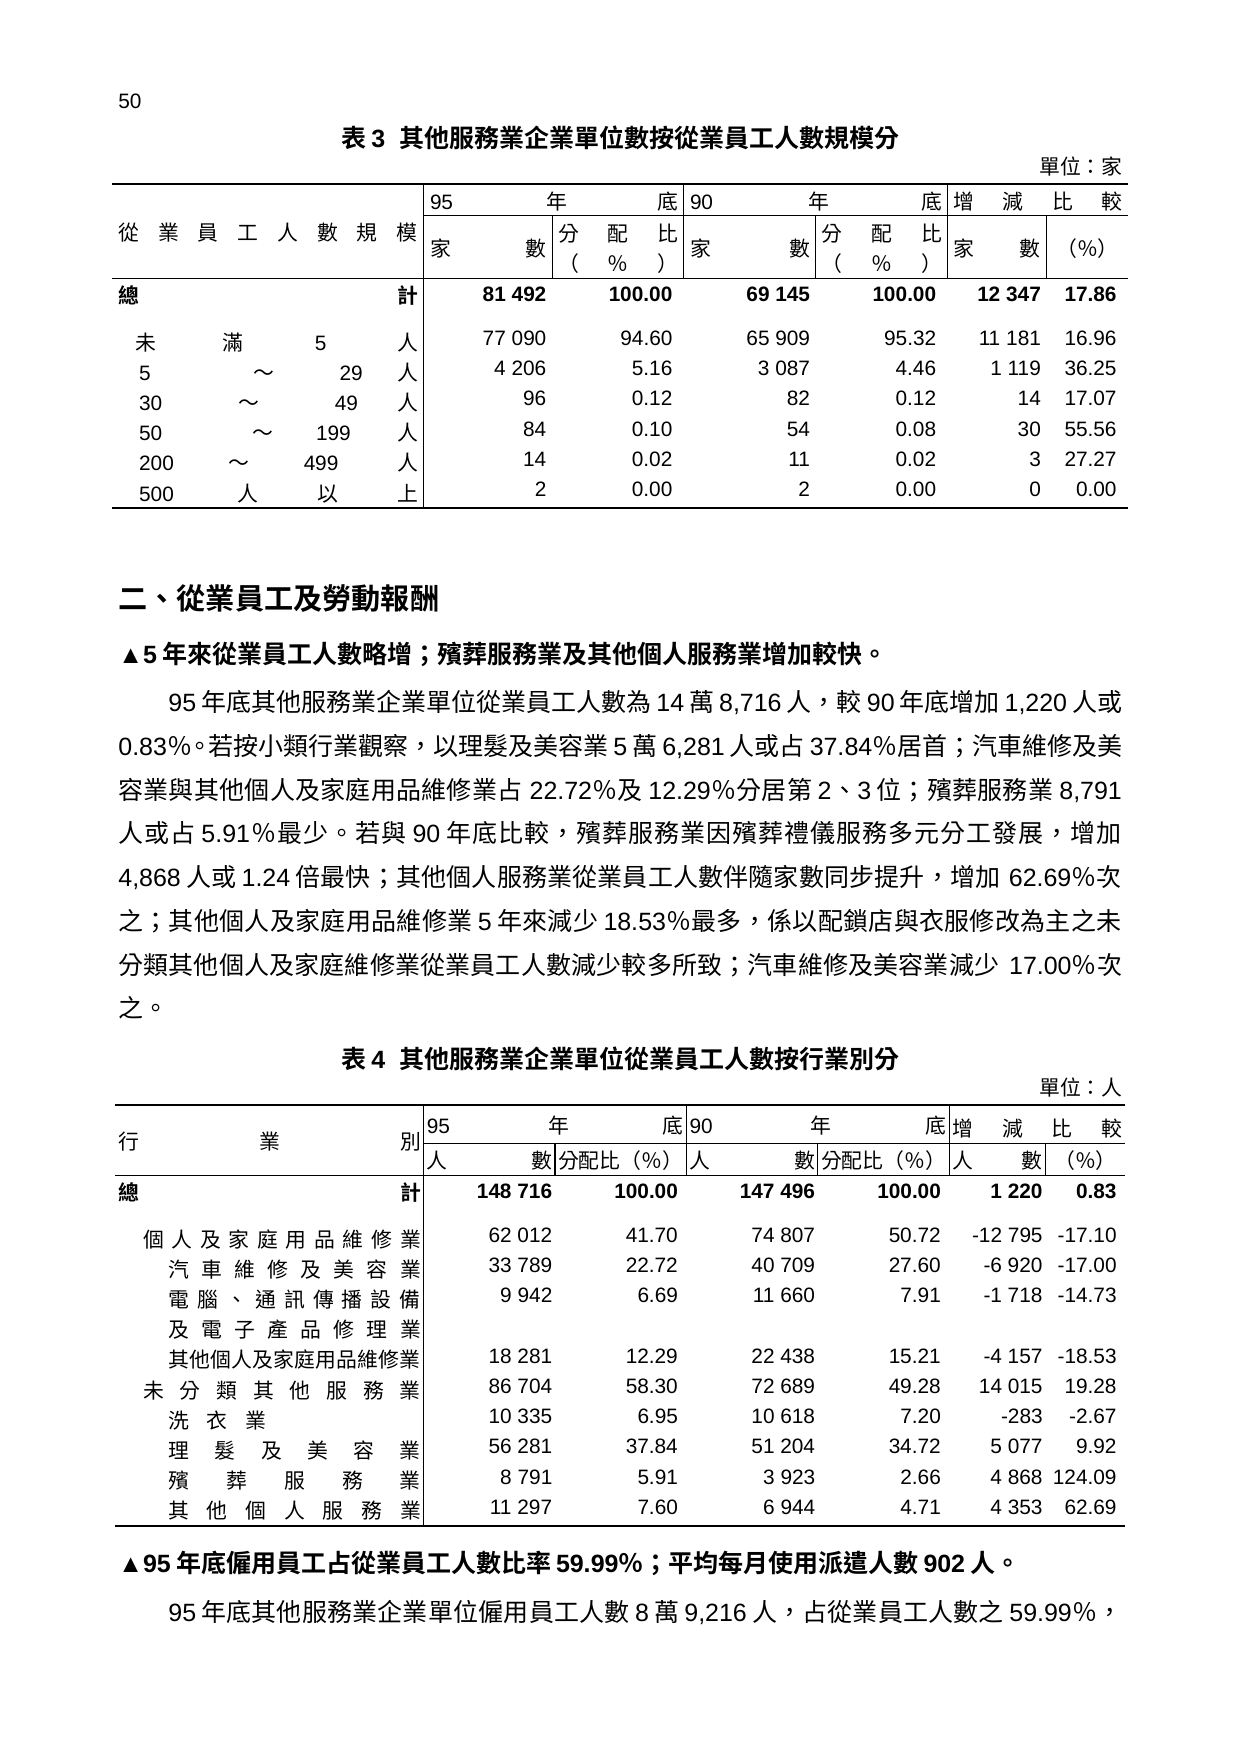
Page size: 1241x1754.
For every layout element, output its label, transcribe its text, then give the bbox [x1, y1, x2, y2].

table_cell 27.60 [818, 1253, 949, 1283]
table_cell 洗衣業 [115, 1404, 423, 1434]
table_cell 6 944 [686, 1495, 818, 1525]
table_cell 11 181 [948, 326, 1047, 356]
table_cell 家數 [684, 216, 815, 278]
table_cell 74 807 [686, 1223, 818, 1253]
table_cell 500人以上 [112, 477, 423, 507]
table_cell 殯葬服務業 [115, 1465, 423, 1495]
table_cell 36.25 [1047, 356, 1128, 386]
table_cell 分配比（％） [553, 216, 683, 278]
table_cell 58.30 [555, 1374, 686, 1404]
table_header 90年底 [684, 185, 947, 215]
table_cell 94.60 [552, 326, 684, 356]
table_cell 未分類其他服務業 [115, 1374, 423, 1404]
table_cell 家數 [424, 216, 552, 278]
table_cell 22.72 [555, 1253, 686, 1283]
table_cell 33 789 [424, 1253, 555, 1283]
text ▲5年來從業員工人數略增；殯葬服務業及其他個人服務業增加較快。 [118, 630, 1122, 672]
table_cell 49.28 [818, 1374, 949, 1404]
table_cell 分配比（％） [818, 1144, 949, 1175]
table_cell -14.73 [1045, 1283, 1125, 1344]
table_cell 124.09 [1045, 1465, 1125, 1495]
table_cell 1 220 [949, 1176, 1045, 1206]
table_cell 0.00 [1047, 477, 1128, 507]
table_cell 人數 [950, 1144, 1045, 1175]
table_cell 17.07 [1047, 386, 1128, 416]
table_cell 84 [424, 416, 552, 447]
table_cell 5 077 [949, 1434, 1045, 1464]
table_cell 69 145 [684, 279, 816, 309]
table_cell [112, 309, 423, 326]
table_cell 9.92 [1045, 1434, 1125, 1464]
table_cell 總計 [115, 1176, 423, 1206]
table_cell 0.12 [816, 386, 948, 416]
table_header 95年底 [424, 1106, 686, 1143]
table_cell [1047, 309, 1128, 326]
table_cell 5.16 [552, 356, 684, 386]
table_cell 9 942 [424, 1283, 555, 1344]
table_cell -17.10 [1045, 1223, 1125, 1253]
table_cell 54 [684, 416, 816, 447]
table_cell 分配比（％） [556, 1144, 686, 1175]
table_cell 100.00 [552, 279, 684, 309]
table_cell -1 718 [949, 1283, 1045, 1344]
table_cell 62 012 [424, 1223, 555, 1253]
table_cell 分配比（％） [816, 216, 947, 278]
table_cell [424, 1206, 555, 1223]
table_cell 12 347 [948, 279, 1047, 309]
table_cell 62.69 [1045, 1495, 1125, 1525]
table_cell 總計 [112, 279, 423, 309]
table_cell [948, 309, 1047, 326]
table_cell 56 281 [424, 1434, 555, 1464]
table_cell 15.21 [818, 1344, 949, 1374]
table_cell 4 206 [424, 356, 552, 386]
table_cell 0.10 [552, 416, 684, 447]
text 單位：人 [121, 1080, 1122, 1099]
table_cell [424, 309, 552, 326]
table_cell -17.00 [1045, 1253, 1125, 1283]
table_cell 3 923 [686, 1465, 818, 1495]
table_cell -2.67 [1045, 1404, 1125, 1434]
table_cell 6.69 [555, 1283, 686, 1344]
table_cell 41.70 [555, 1223, 686, 1253]
table_cell 81 492 [424, 279, 552, 309]
text 95年底其他服務業企業單位僱用員工人數8萬9,216人，占從業員工人數之59.99％， [118, 1586, 1122, 1630]
table_cell 7.20 [818, 1404, 949, 1434]
table_cell 7.91 [818, 1283, 949, 1344]
table_cell 12.29 [555, 1344, 686, 1374]
table_cell 5 ～ 29人 [112, 356, 423, 386]
text 表4 其他服務業企業單位從業員工人數按行業別分 [118, 1039, 1122, 1075]
table_cell 34.72 [818, 1434, 949, 1464]
table_cell 2 [424, 477, 552, 507]
table_cell 11 [684, 447, 816, 477]
table_cell 37.84 [555, 1434, 686, 1464]
table_cell 人數 [424, 1144, 554, 1175]
table_cell 4.71 [818, 1495, 949, 1525]
table_cell 0 [948, 477, 1047, 507]
table_cell 0.02 [552, 447, 684, 477]
table_cell 人數 [687, 1144, 817, 1175]
table_cell 100.00 [818, 1176, 949, 1206]
text 95年底其他服務業企業單位從業員工人數為14萬8,716人，較90年底增加1,220人或0.83％。若按小類行業觀察，以理髮及美容業5萬6,281人或占37.84％居首；汽車維修及美容業與其他個人及家庭用品維修業占22.72％及12.29％分居第2、3位；殯葬服務業8,791人或占5.91％最少。若與90年底比較，殯葬服務業因殯葬禮儀服務多元分工發展，增加4,868人或1.24倍最快；其他個人服務業從業員工人數伴隨家數同步提升，增加62.69％次之；其他個人及家庭用品維修業5年來減少18.53％最多，係以配鎖店與衣服修改為主之未分類其他個人及家庭維修業從業員工人數減少較多所致；汽車維修及美容業減少17.00％次之。 [118, 677, 1122, 1027]
table_header 從業員工人數規模 [112, 185, 423, 278]
table_cell [115, 1206, 423, 1223]
table_cell [684, 309, 816, 326]
text 表3 其他服務業企業單位數按從業員工人數規模分 [118, 118, 1122, 154]
table_cell -6 920 [949, 1253, 1045, 1283]
table_cell -18.53 [1045, 1344, 1125, 1374]
table_cell [555, 1206, 686, 1223]
table_cell 11 660 [686, 1283, 818, 1344]
table_cell 14 [424, 447, 552, 477]
table_cell 72 689 [686, 1374, 818, 1404]
table_cell 22 438 [686, 1344, 818, 1374]
table_cell 個人及家庭用品維修業 [115, 1223, 423, 1253]
table_cell [816, 309, 948, 326]
table_cell 100.00 [816, 279, 948, 309]
table_cell （％） [1047, 216, 1128, 278]
table_cell 77 090 [424, 326, 552, 356]
table_cell 51 204 [686, 1434, 818, 1464]
table_cell 其他個人服務業 [115, 1495, 423, 1525]
table_cell 30 [948, 416, 1047, 447]
table_cell 18 281 [424, 1344, 555, 1374]
table_cell 200～499人 [112, 447, 423, 477]
table_cell 其他個人及家庭用品維修業 [115, 1344, 423, 1374]
table_cell 55.56 [1047, 416, 1128, 447]
text ▲95年底僱用員工占從業員工人數比率59.99％；平均每月使用派遣人數902人。 [118, 1539, 1122, 1581]
table_cell 電腦、通訊傳播設備 及電子產品修理業 [115, 1283, 423, 1344]
text 二、從業員工及勞動報酬 [118, 576, 1122, 617]
table_cell 16.96 [1047, 326, 1128, 356]
table_cell 65 909 [684, 326, 816, 356]
table_cell [818, 1206, 949, 1223]
table_cell 27.27 [1047, 447, 1128, 477]
table_cell 0.08 [816, 416, 948, 447]
table_header 增減比較 [950, 1106, 1125, 1143]
table_cell 4.46 [816, 356, 948, 386]
table_cell 0.00 [552, 477, 684, 507]
table_cell 10 618 [686, 1404, 818, 1434]
table_cell 2.66 [818, 1465, 949, 1495]
table_cell 0.02 [816, 447, 948, 477]
table_cell 未滿5人 [112, 326, 423, 356]
table_cell 汽車維修及美容業 [115, 1253, 423, 1283]
table_header 增減比較 [948, 185, 1128, 215]
table_cell 30 ～ 49人 [112, 386, 423, 416]
table_cell 40 709 [686, 1253, 818, 1283]
table_cell -4 157 [949, 1344, 1045, 1374]
table_cell 3 [948, 447, 1047, 477]
table_cell 4 868 [949, 1465, 1045, 1495]
table_cell [552, 309, 684, 326]
table_cell 19.28 [1045, 1374, 1125, 1404]
table_cell 家數 [948, 216, 1046, 278]
table_cell 148 716 [424, 1176, 555, 1206]
table_cell 14 [948, 386, 1047, 416]
table_cell 8 791 [424, 1465, 555, 1495]
table_cell 3 087 [684, 356, 816, 386]
table_cell 17.86 [1047, 279, 1128, 309]
table_cell 147 496 [686, 1176, 818, 1206]
table_cell 5.91 [555, 1465, 686, 1495]
table_cell 0.00 [816, 477, 948, 507]
table_cell 7.60 [555, 1495, 686, 1525]
table_cell 95.32 [816, 326, 948, 356]
text 單位：家 [121, 159, 1122, 178]
table_cell 11 297 [424, 1495, 555, 1525]
table_cell 50 ～199人 [112, 416, 423, 447]
table_cell 0.83 [1045, 1176, 1125, 1206]
table_cell 86 704 [424, 1374, 555, 1404]
table_cell [686, 1206, 818, 1223]
table_cell -283 [949, 1404, 1045, 1434]
table_header 行業別 [115, 1106, 423, 1175]
table_cell [1045, 1206, 1125, 1223]
table_cell 100.00 [555, 1176, 686, 1206]
table_cell 1 119 [948, 356, 1047, 386]
table_cell 2 [684, 477, 816, 507]
table_header 95年底 [424, 185, 683, 215]
table_cell 理髮及美容業 [115, 1434, 423, 1464]
table_cell 14 015 [949, 1374, 1045, 1404]
table_cell 4 353 [949, 1495, 1045, 1525]
table_header 90年底 [687, 1106, 949, 1143]
table_cell （％） [1046, 1144, 1125, 1175]
table_cell 82 [684, 386, 816, 416]
table_cell 0.12 [552, 386, 684, 416]
table_cell 6.95 [555, 1404, 686, 1434]
table_cell [949, 1206, 1045, 1223]
table_cell 10 335 [424, 1404, 555, 1434]
table_cell 50.72 [818, 1223, 949, 1253]
table_cell -12 795 [949, 1223, 1045, 1253]
table_cell 96 [424, 386, 552, 416]
